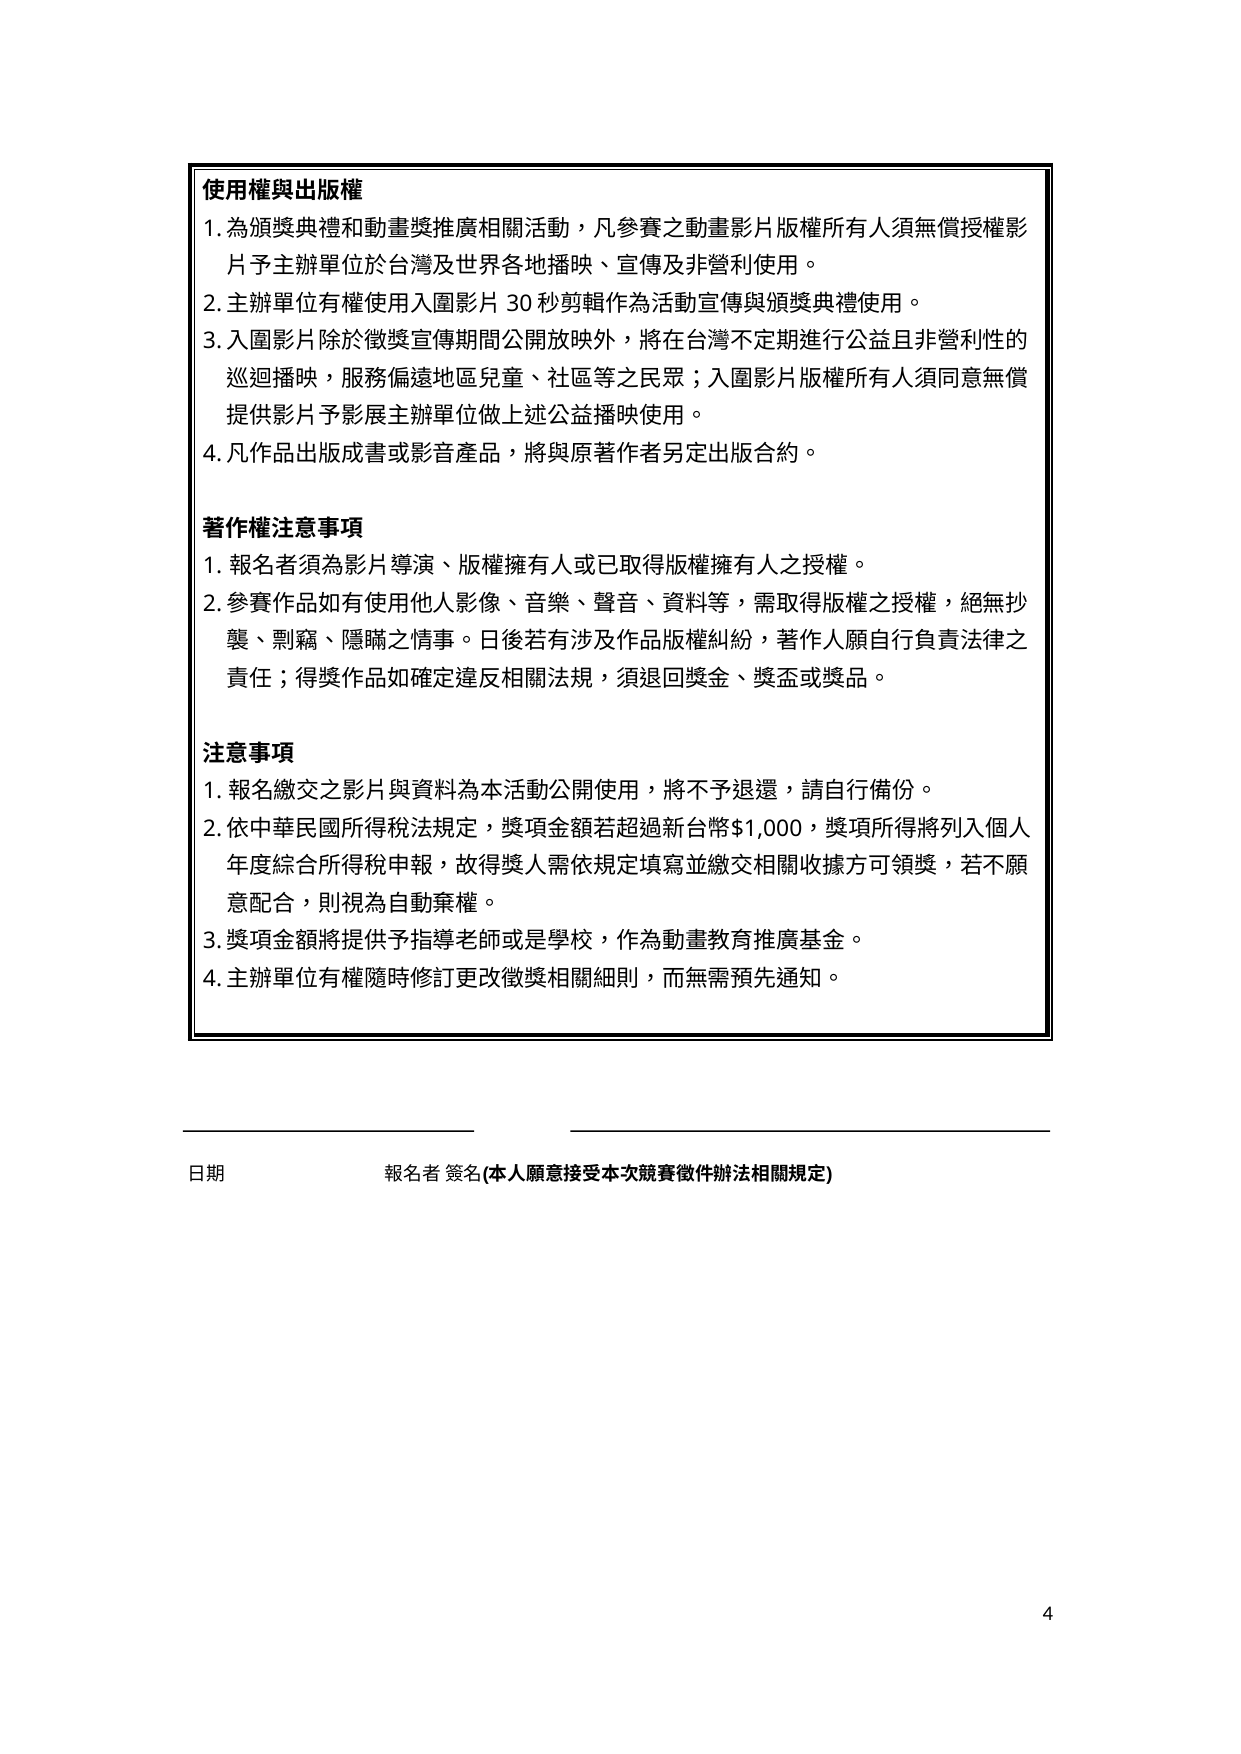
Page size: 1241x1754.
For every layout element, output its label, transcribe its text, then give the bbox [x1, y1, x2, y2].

text 日期 報名者 簽名(本人願意接受本次競賽徵件辦法相關規定) [187, 1153, 1053, 1191]
table_header 使用權與出版權 為頒獎典禮和動畫獎推廣相關活動，凡參賽之動畫影片版權所有人須無償授權影片予主辦單位於台灣及世界各地播映、宣傳及非營利使用。 主辦單位有權使用入圍影片30秒剪輯作為活動宣傳與頒獎典禮使用。 入圍影片除於徵獎宣傳期間公開放映外，將在台灣不定期進行公益且非營利性的巡迴播映，服務偏遠地區兒童、社區等之民眾；入圍影片版權所有人須同意無償提供影片予影展主辦單位做上述公益播映使用。 凡作品出版成書或影音產品，將與原著作者另定出版合約。 著作權注意事項 報名者須為影片導演、版權擁有人或已取得版權擁有人之授權。 參賽作品如有使用他人影像、音樂、聲音、資料等，需取得版權之授權，絕無抄襲、剽竊、隱瞞之情事。日後若有涉及作品版權糾紛，著作人願自行負責法律之責任；得獎作品如確定違反相關法規，須退回獎金、獎盃或獎品。 注意事項 報名繳交之影片與資料為本活動公開使用，將不予退還，請自行備份。 依中華民國所得稅法規定，獎項金額若超過新台幣$1,000，獎項所得將列入個人年度綜合所得稅申報，故得獎人需依規定填寫並繳交相關收據方可領獎，若不願意配合，則視為自動棄權。 獎項金額將提供予指導老師或是學校，作為動畫教育推廣基金。 主辦單位有權隨時修訂更改徵獎相關細則，而無需預先通知。 [195, 170, 1045, 1033]
